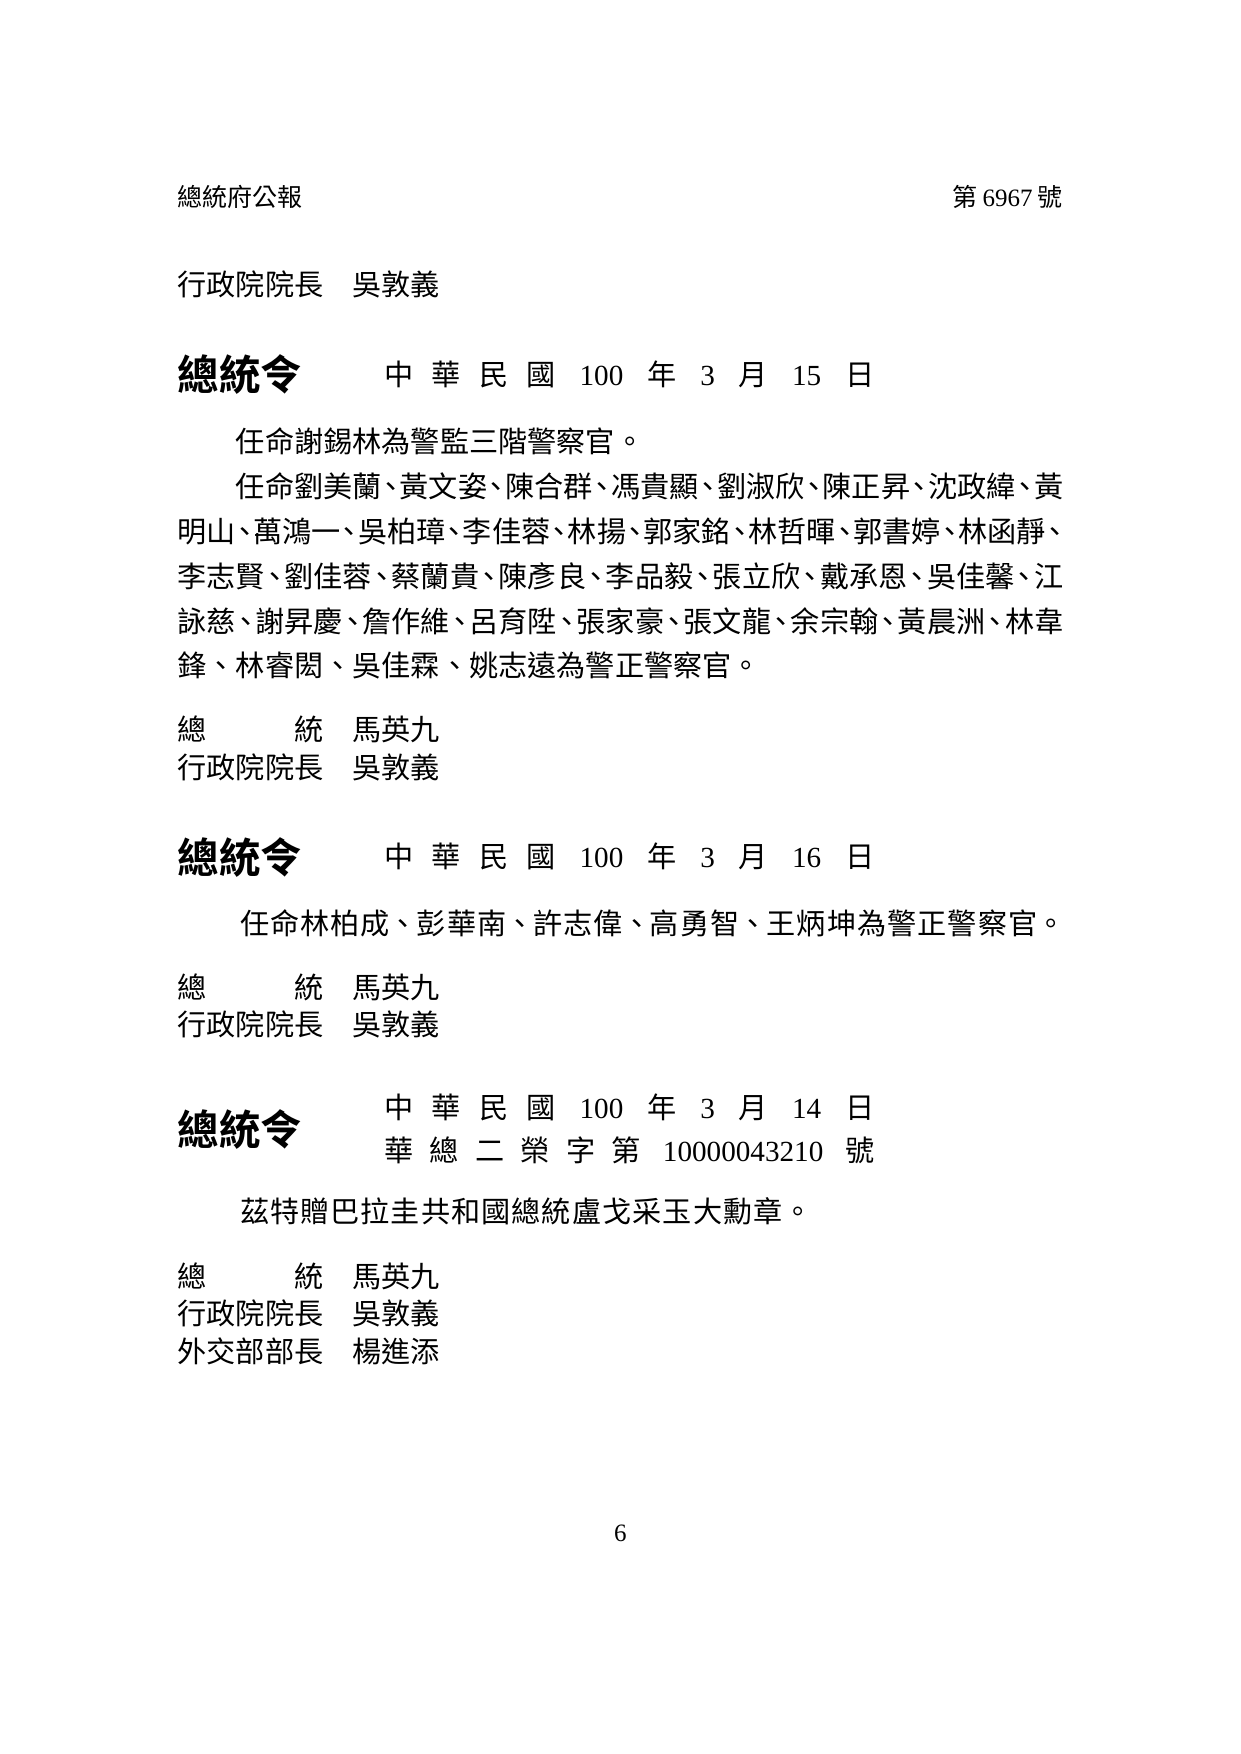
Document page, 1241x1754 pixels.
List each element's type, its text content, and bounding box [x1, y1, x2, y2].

text 任命謝錫林為警監三階警察官。 [177, 417, 1063, 462]
table_header 中華民國100年3月15日 [381, 328, 877, 417]
text 行政院院長 吳敦義 [177, 266, 1063, 303]
text 行政院院長 吳敦義 [177, 748, 1063, 786]
table_header 中華民國100年3月16日 [381, 811, 877, 899]
text 行政院院長 吳敦義 [177, 1294, 1063, 1332]
text 總 統 馬英九 [177, 968, 1063, 1006]
table_header 總統令 [174, 811, 381, 899]
text 行政院院長 吳敦義 [177, 1006, 1063, 1043]
table_header 中華民國100年3月14日 華總二榮字第10000043210號 [381, 1068, 877, 1186]
table_header 總統令 [174, 328, 381, 417]
text 總 統 馬英九 [177, 1257, 1063, 1294]
text 任命林柏成、彭華南、許志偉、高勇智、王炳坤為警正警察官。 [177, 899, 1063, 943]
text 總 統 馬英九 [177, 711, 1063, 748]
text 茲特贈巴拉圭共和國總統盧戈采玉大勳章。 [177, 1186, 1063, 1232]
text 任命劉美蘭、黃文姿、陳合群、馮貴顯、劉淑欣、陳正昇、沈政緯、黃明山、萬鴻一、吳柏璋、李佳蓉、林揚、郭家銘、林哲暉、郭書婷、林函靜、李志賢、劉佳蓉、蔡蘭貴、陳彥良、李品毅、張立欣、戴承恩、吳佳馨、江詠慈、謝昇慶、詹作維、呂育陞、張家豪、張文龍、余宗翰、黃晨洲、林韋鋒、林睿閎、吳佳霖、姚志遠為警正警察官。 [177, 462, 1063, 686]
table_header 總統令 [174, 1068, 381, 1186]
text 外交部部長 楊進添 [177, 1332, 1063, 1369]
